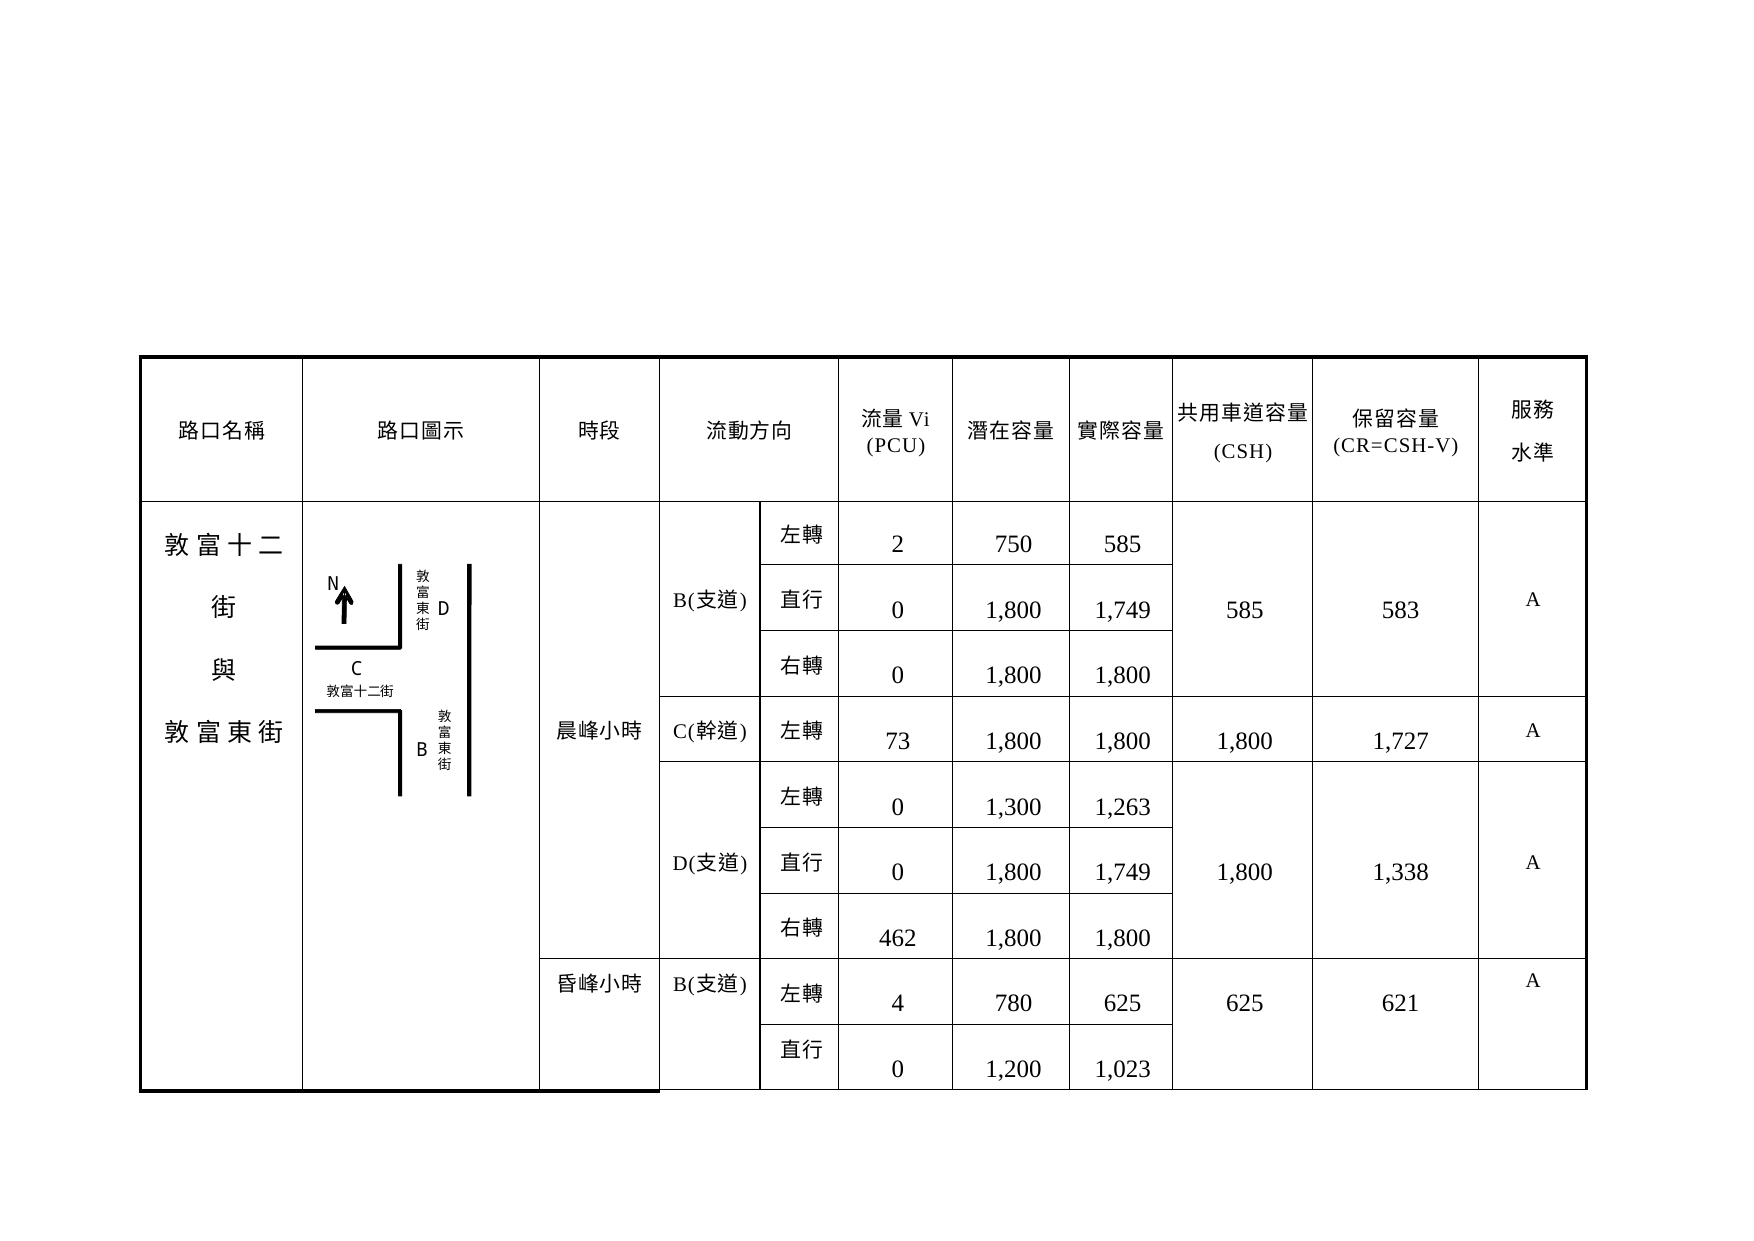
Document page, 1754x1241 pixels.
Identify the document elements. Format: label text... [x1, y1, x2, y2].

table_cell 625 [1070, 959, 1172, 1024]
table_cell 昏峰小時 [540, 959, 659, 1089]
table_cell 1,023 [1070, 1025, 1172, 1089]
table_cell 2 [839, 502, 952, 564]
table_cell 1,200 [953, 1025, 1069, 1089]
table_cell 1,727 [1313, 697, 1478, 761]
table_cell 1,800 [953, 631, 1069, 696]
table_cell C(幹道) [660, 697, 759, 761]
table_cell 1,749 [1070, 828, 1172, 892]
table_cell 左轉 [761, 502, 838, 564]
table_cell A [1479, 959, 1585, 1089]
table_header 服務 水準 [1479, 359, 1585, 501]
table_cell 621 [1313, 959, 1478, 1089]
table_header 實際容量 [1070, 359, 1172, 501]
table_cell B(支道) [660, 959, 759, 1089]
table_header 流量Vi (PCU) [839, 359, 952, 501]
table_cell 1,800 [953, 565, 1069, 630]
table_header 保留容量 (CR=CSH-V) [1313, 359, 1478, 501]
table_cell 1,800 [1173, 697, 1312, 761]
table_header 共用車道容量 (CSH) [1173, 359, 1312, 501]
table_cell 0 [839, 828, 952, 892]
table_cell A [1479, 762, 1585, 958]
table_cell A [1479, 697, 1585, 761]
table_cell 585 [1070, 502, 1172, 564]
table_cell 585 [1173, 502, 1312, 696]
table_cell [303, 502, 539, 1089]
table_cell 4 [839, 959, 952, 1024]
table_cell 晨峰小時 [540, 502, 659, 958]
table_header 潛在容量 [953, 359, 1069, 501]
table_cell 1,263 [1070, 762, 1172, 827]
table_cell 750 [953, 502, 1069, 564]
table_header 路口圖示 [303, 359, 539, 501]
table_cell 0 [839, 1025, 952, 1089]
table_header 路口名稱 [142, 359, 302, 501]
table_cell 1,800 [1173, 762, 1312, 958]
table_cell 右轉 [761, 631, 838, 696]
table_cell 73 [839, 697, 952, 761]
table_header 流動方向 [660, 359, 838, 501]
table_cell 敦富十二街 與 敦富東街 [142, 502, 302, 1089]
table_cell 1,749 [1070, 565, 1172, 630]
table_cell 0 [839, 565, 952, 630]
table_cell 直行 [761, 565, 838, 630]
table_cell A [1479, 502, 1585, 696]
table_cell 左轉 [761, 959, 838, 1024]
table_cell 0 [839, 631, 952, 696]
table_cell 1,338 [1313, 762, 1478, 958]
table_cell 1,800 [953, 894, 1069, 958]
table_cell 625 [1173, 959, 1312, 1089]
table_cell 直行 [761, 828, 838, 892]
table_cell 左轉 [761, 697, 838, 761]
table_cell 直行 [761, 1025, 838, 1089]
table_cell 1,800 [1070, 894, 1172, 958]
table_cell 左轉 [761, 762, 838, 827]
table_cell 0 [839, 762, 952, 827]
table_cell 1,800 [1070, 631, 1172, 696]
table_cell 583 [1313, 502, 1478, 696]
table_cell 1,800 [1070, 697, 1172, 761]
table_cell 1,300 [953, 762, 1069, 827]
table_cell 1,800 [953, 697, 1069, 761]
table_cell D(支道) [660, 762, 759, 958]
table_cell 780 [953, 959, 1069, 1024]
table_header 時段 [540, 359, 659, 501]
table_cell B(支道) [660, 502, 759, 696]
table_cell 右轉 [761, 894, 838, 958]
table_cell 1,800 [953, 828, 1069, 892]
table_cell 462 [839, 894, 952, 958]
